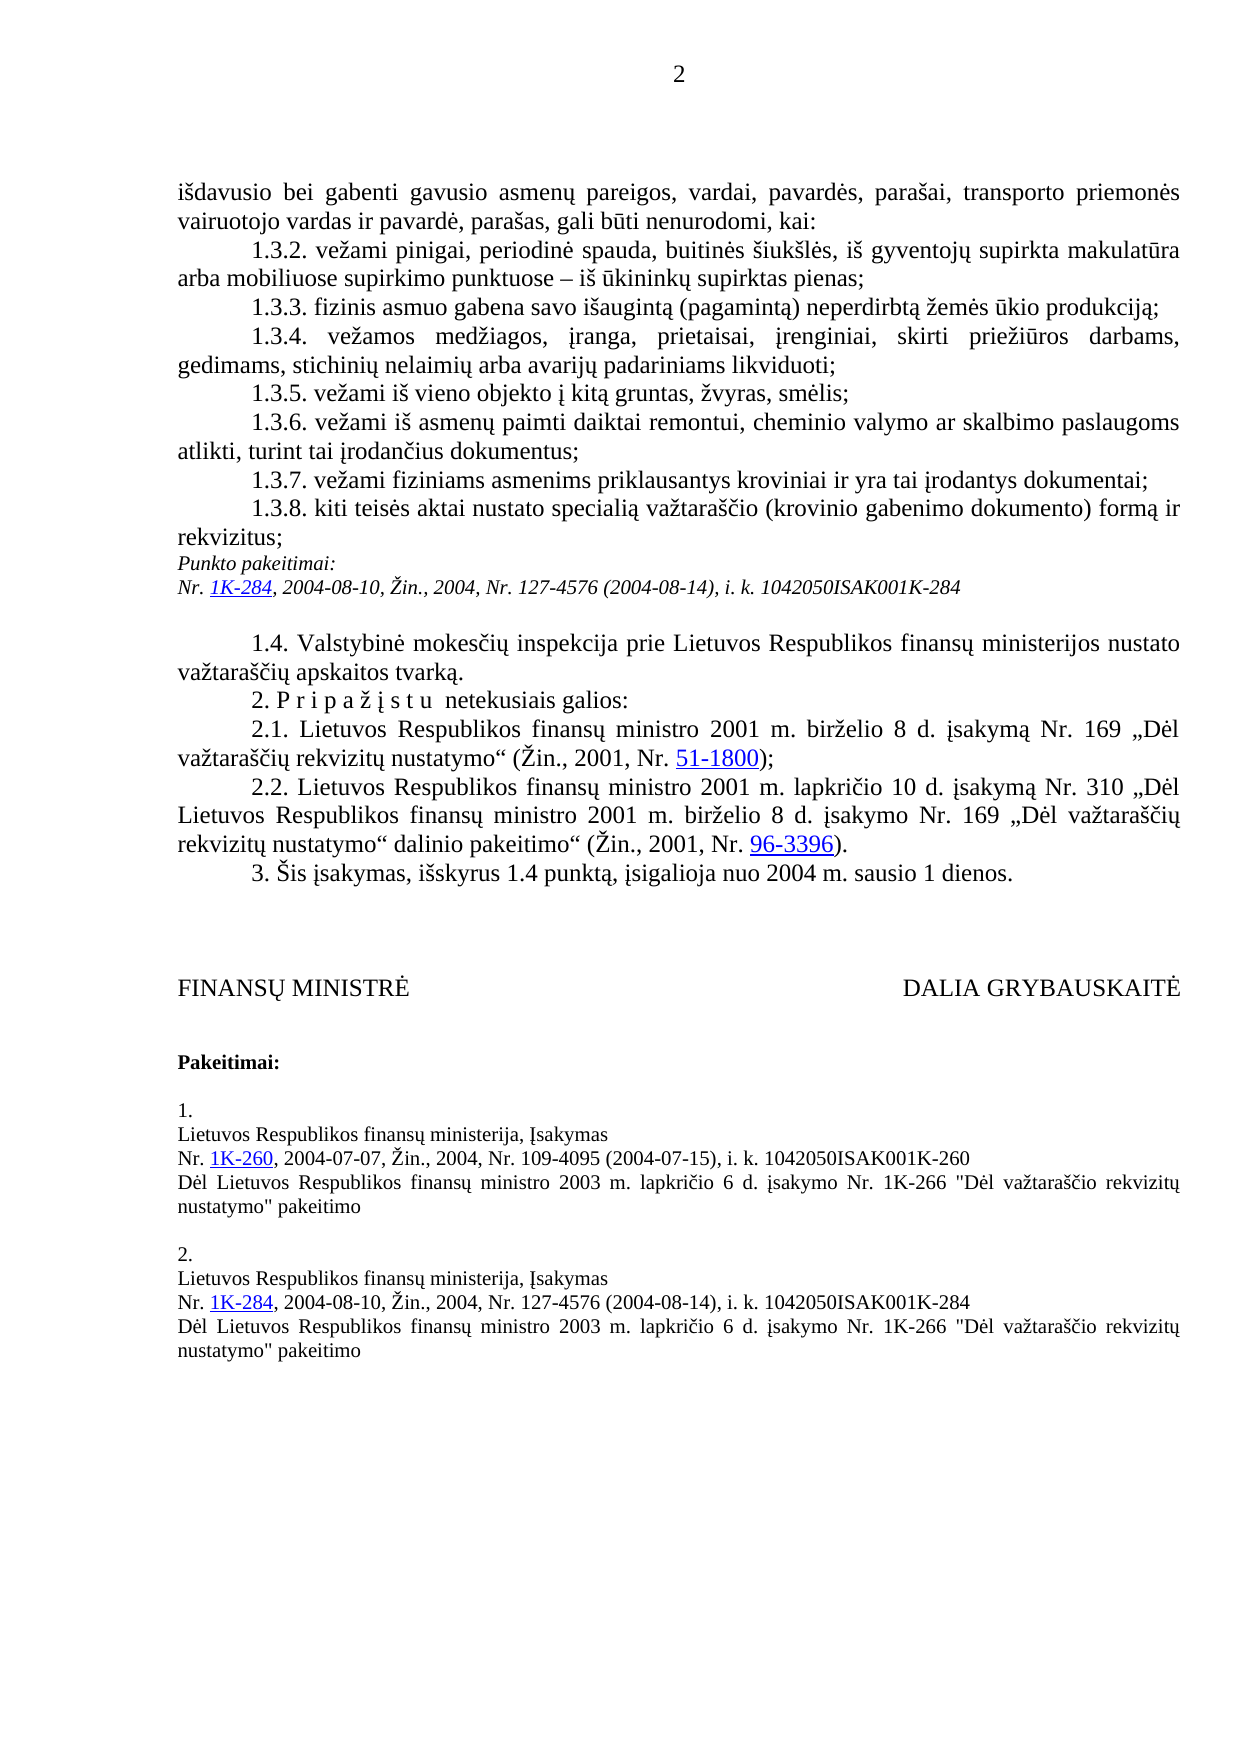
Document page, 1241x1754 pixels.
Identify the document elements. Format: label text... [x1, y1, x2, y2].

text 2. Pripažįstu netekusiais galios: [177, 685, 1181, 714]
text 1.3.4. vežamos medžiagos, įranga, prietaisai, įrenginiai, skirti priežiūros darbams, gedimams, stichinių nelaimių arba avarijų padariniams likviduoti; [177, 321, 1181, 378]
text Dėl Lietuvos Respublikos finansų ministro 2003 m. lapkričio 6 d. įsakymo Nr. 1K-266 "Dėl važtaraščio rekvizitų nustatymo" pakeitimo [177, 1314, 1181, 1362]
text 1.3.7. vežami fiziniams asmenims priklausantys kroviniai ir yra tai įrodantys dokumentai; [177, 465, 1181, 493]
text 2.1. Lietuvos Respublikos finansų ministro 2001 m. birželio 8 d. įsakymą Nr. 169 „Dėl važtaraščių rekvizitų nustatymo“ (Žin., 2001, Nr. 51-1800); [177, 714, 1181, 772]
text Lietuvos Respublikos finansų ministerija, Įsakymas [177, 1122, 1181, 1146]
text Pakeitimai: [177, 1050, 1181, 1074]
text Nr. 1K-260, 2004-07-07, Žin., 2004, Nr. 109-4095 (2004-07-15), i. k. 1042050ISAK001K-260 [177, 1146, 1181, 1170]
text 2. [177, 1242, 1181, 1266]
text 1. [177, 1098, 1181, 1122]
text 1.3.8. kiti teisės aktai nustato specialią važtaraščio (krovinio gabenimo dokumento) formą ir rekvizitus; [177, 493, 1181, 551]
text Dėl Lietuvos Respublikos finansų ministro 2003 m. lapkričio 6 d. įsakymo Nr. 1K-266 "Dėl važtaraščio rekvizitų nustatymo" pakeitimo [177, 1170, 1181, 1218]
text 2.2. Lietuvos Respublikos finansų ministro 2001 m. lapkričio 10 d. įsakymą Nr. 310 „Dėl Lietuvos Respublikos finansų ministro 2001 m. birželio 8 d. įsakymo Nr. 169 „Dėl važtaraščių rekvizitų nustatymo“ dalinio pakeitimo“ (Žin., 2001, Nr. 96-3396). [177, 772, 1181, 858]
text Lietuvos Respublikos finansų ministerija, Įsakymas [177, 1266, 1181, 1290]
text 1.4. Valstybinė mokesčių inspekcija prie Lietuvos Respublikos finansų ministerijos nustato važtaraščių apskaitos tvarką. [177, 628, 1181, 685]
text 1.3.5. vežami iš vieno objekto į kitą gruntas, žvyras, smėlis; [177, 378, 1181, 407]
text 1.3.2. vežami pinigai, periodinė spauda, buitinės šiukšlės, iš gyventojų supirkta makulatūra arba mobiliuose supirkimo punktuose – iš ūkininkų supirktas pienas; [177, 235, 1181, 292]
text 1.3.6. vežami iš asmenų paimti daiktai remontui, cheminio valymo ar skalbimo paslaugoms atlikti, turint tai įrodančius dokumentus; [177, 407, 1181, 465]
text 1.3.3. fizinis asmuo gabena savo išaugintą (pagamintą) neperdirbtą žemės ūkio produkciją; [177, 292, 1181, 321]
text FINANSŲ MINISTRĖ DALIA GRYBAUSKAITĖ [177, 973, 1181, 1002]
text išdavusio bei gabenti gavusio asmenų pareigos, vardai, pavardės, parašai, transporto priemonės vairuotojo vardas ir pavardė, parašas, gali būti nenurodomi, kai: [177, 177, 1181, 235]
text Punkto pakeitimai: [177, 551, 1181, 575]
text Nr. 1K-284, 2004-08-10, Žin., 2004, Nr. 127-4576 (2004-08-14), i. k. 1042050ISAK001K-284 [177, 575, 1181, 599]
text Nr. 1K-284, 2004-08-10, Žin., 2004, Nr. 127-4576 (2004-08-14), i. k. 1042050ISAK001K-284 [177, 1290, 1181, 1314]
text 3. Šis įsakymas, išskyrus 1.4 punktą, įsigalioja nuo 2004 m. sausio 1 dienos. [177, 858, 1181, 887]
